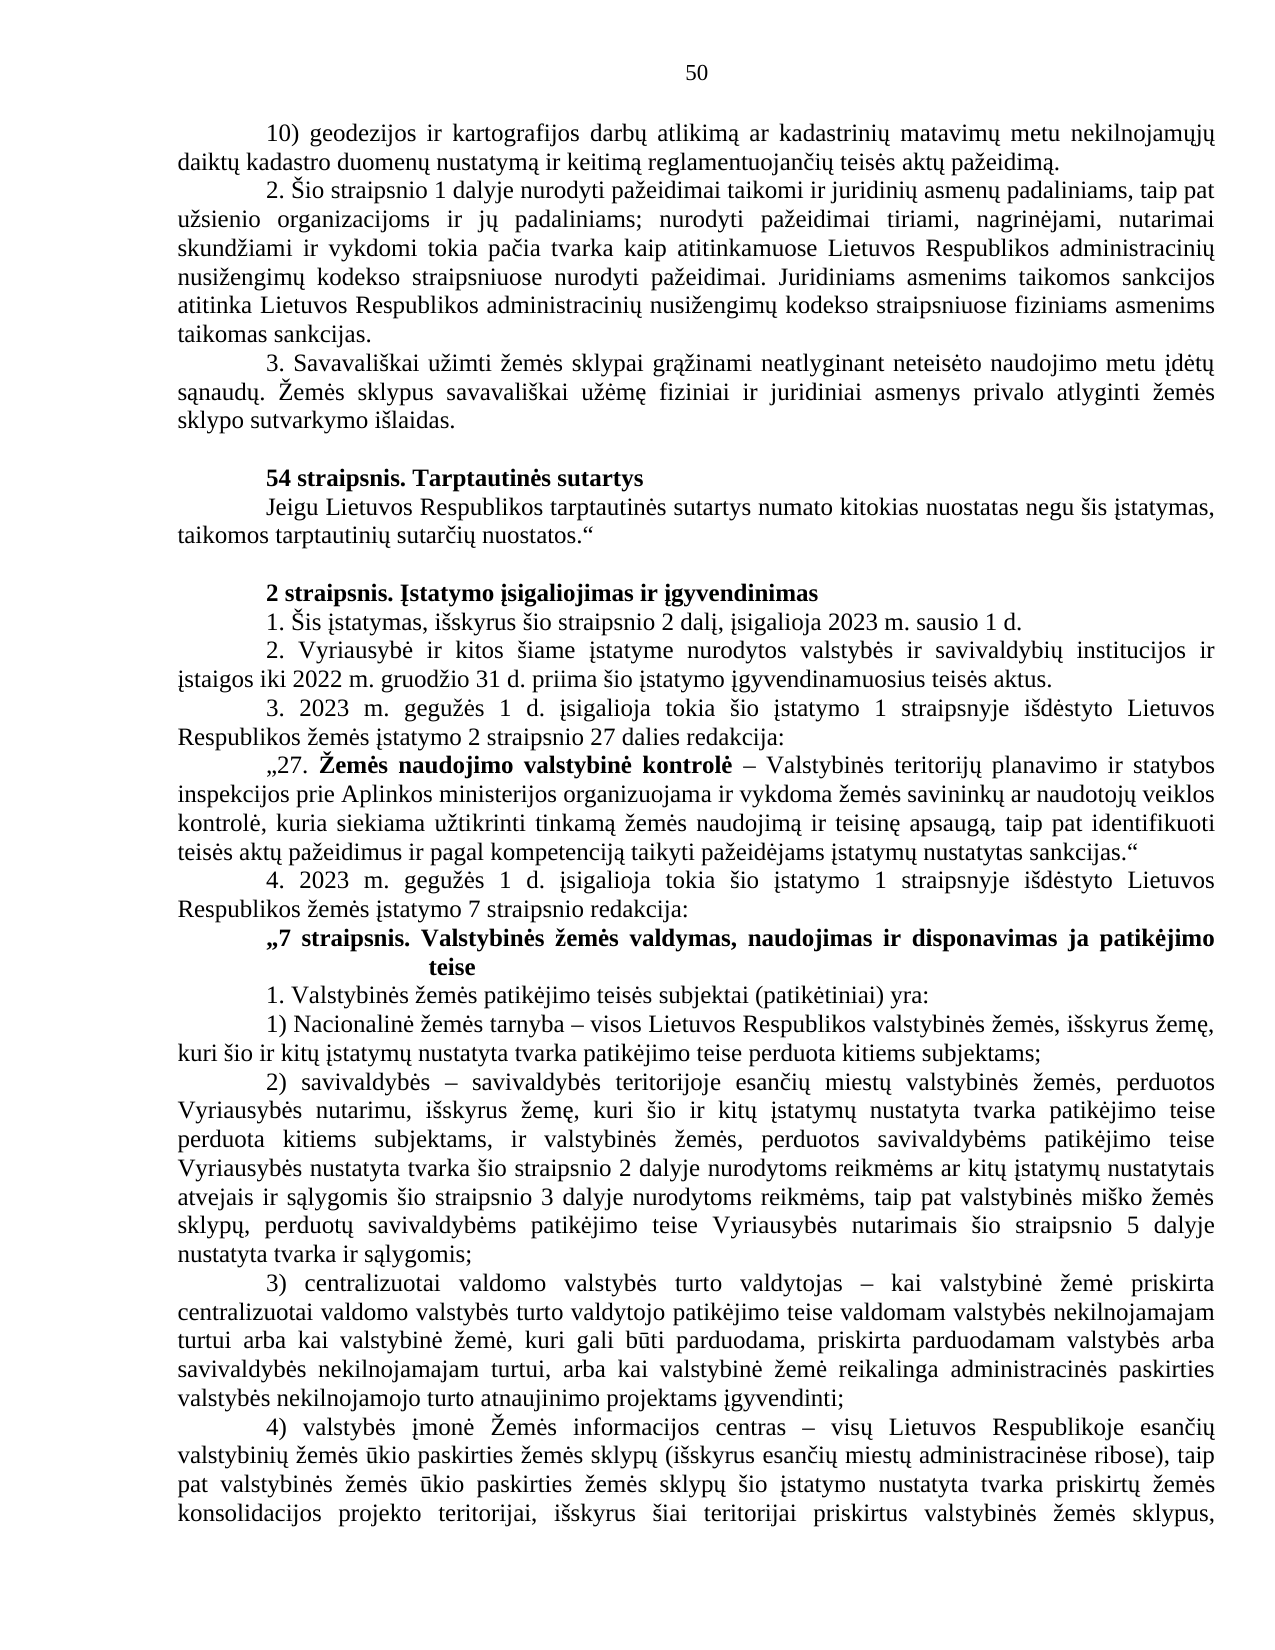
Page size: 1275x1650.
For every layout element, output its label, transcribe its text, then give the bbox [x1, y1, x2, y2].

text Jeigu Lietuvos Respublikos tarptautinės sutartys numato kitokias nuostatas negu šis įstatymas, taikomos tarptautinių sutarčių nuostatos.“ [177, 492, 1216, 549]
text 3. 2023 m. gegužės 1 d. įsigalioja tokia šio įstatymo 1 straipsnyje išdėstyto Lietuvos Respublikos žemės įstatymo 2 straipsnio 27 dalies redakcija: [177, 693, 1216, 751]
text 2. Vyriausybė ir kitos šiame įstatyme nurodytos valstybės ir savivaldybių institucijos ir įstaigos iki 2022 m. gruodžio 31 d. priima šio įstatymo įgyvendinamuosius teisės aktus. [177, 636, 1216, 693]
text 4. 2023 m. gegužės 1 d. įsigalioja tokia šio įstatymo 1 straipsnyje išdėstyto Lietuvos Respublikos žemės įstatymo 7 straipsnio redakcija: [177, 866, 1216, 923]
text 1. Šis įstatymas, išskyrus šio straipsnio 2 dalį, įsigalioja 2023 m. sausio 1 d. [177, 607, 1216, 636]
text „27. Žemės naudojimo valstybinė kontrolė – Valstybinės teritorijų planavimo ir statybos inspekcijos prie Aplinkos ministerijos organizuojama ir vykdoma žemės savininkų ar naudotojų veiklos kontrolė, kuria siekiama užtikrinti tinkamą žemės naudojimą ir teisinę apsaugą, taip pat identifikuoti teisės aktų pažeidimus ir pagal kompetenciją taikyti pažeidėjams įstatymų nustatytas sankcijas.“ [177, 751, 1216, 866]
text 3. Savavališkai užimti žemės sklypai grąžinami neatlyginant neteisėto naudojimo metu įdėtų sąnaudų. Žemės sklypus savavališkai užėmę fiziniai ir juridiniai asmenys privalo atlyginti žemės sklypo sutvarkymo išlaidas. [177, 348, 1216, 434]
text 1) Nacionalinė žemės tarnyba – visos Lietuvos Respublikos valstybinės žemės, išskyrus žemę, kuri šio ir kitų įstatymų nustatyta tvarka patikėjimo teise perduota kitiems subjektams; [177, 1009, 1216, 1067]
text 10) geodezijos ir kartografijos darbų atlikimą ar kadastrinių matavimų metu nekilnojamųjų daiktų kadastro duomenų nustatymą ir keitimą reglamentuojančių teisės aktų pažeidimą. [177, 118, 1216, 176]
text 2) savivaldybės – savivaldybės teritorijoje esančių miestų valstybinės žemės, perduotos Vyriausybės nutarimu, išskyrus žemę, kuri šio ir kitų įstatymų nustatyta tvarka patikėjimo teise perduota kitiems subjektams, ir valstybinės žemės, perduotos savivaldybėms patikėjimo teise Vyriausybės nustatyta tvarka šio straipsnio 2 dalyje nurodytoms reikmėms ar kitų įstatymų nustatytais atvejais ir sąlygomis šio straipsnio 3 dalyje nurodytoms reikmėms, taip pat valstybinės miško žemės sklypų, perduotų savivaldybėms patikėjimo teise Vyriausybės nutarimais šio straipsnio 5 dalyje nustatyta tvarka ir sąlygomis; [177, 1067, 1216, 1268]
text 2. Šio straipsnio 1 dalyje nurodyti pažeidimai taikomi ir juridinių asmenų padaliniams, taip pat užsienio organizacijoms ir jų padaliniams; nurodyti pažeidimai tiriami, nagrinėjami, nutarimai skundžiami ir vykdomi tokia pačia tvarka kaip atitinkamuose Lietuvos Respublikos administracinių nusižengimų kodekso straipsniuose nurodyti pažeidimai. Juridiniams asmenims taikomos sankcijos atitinka Lietuvos Respublikos administracinių nusižengimų kodekso straipsniuose fiziniams asmenims taikomas sankcijas. [177, 176, 1216, 348]
text „7 straipsnis. Valstybinės žemės valdymas, naudojimas ir disponavimas ja patikėjimo teise [266, 923, 1216, 981]
text 54 straipsnis. Tarptautinės sutartys [177, 463, 1216, 492]
text 2 straipsnis. Įstatymo įsigaliojimas ir įgyvendinimas [177, 578, 1216, 607]
text 4) valstybės įmonė Žemės informacijos centras – visų Lietuvos Respublikoje esančių valstybinių žemės ūkio paskirties žemės sklypų (išskyrus esančių miestų administracinėse ribose), taip pat valstybinės žemės ūkio paskirties žemės sklypų šio įstatymo nustatyta tvarka priskirtų žemės konsolidacijos projekto teritorijai, išskyrus šiai teritorijai priskirtus valstybinės žemės sklypus, [177, 1412, 1216, 1527]
text 1. Valstybinės žemės patikėjimo teisės subjektai (patikėtiniai) yra: [177, 981, 1216, 1009]
text 3) centralizuotai valdomo valstybės turto valdytojas – kai valstybinė žemė priskirta centralizuotai valdomo valstybės turto valdytojo patikėjimo teise valdomam valstybės nekilnojamajam turtui arba kai valstybinė žemė, kuri gali būti parduodama, priskirta parduodamam valstybės arba savivaldybės nekilnojamajam turtui, arba kai valstybinė žemė reikalinga administracinės paskirties valstybės nekilnojamojo turto atnaujinimo projektams įgyvendinti; [177, 1268, 1216, 1412]
